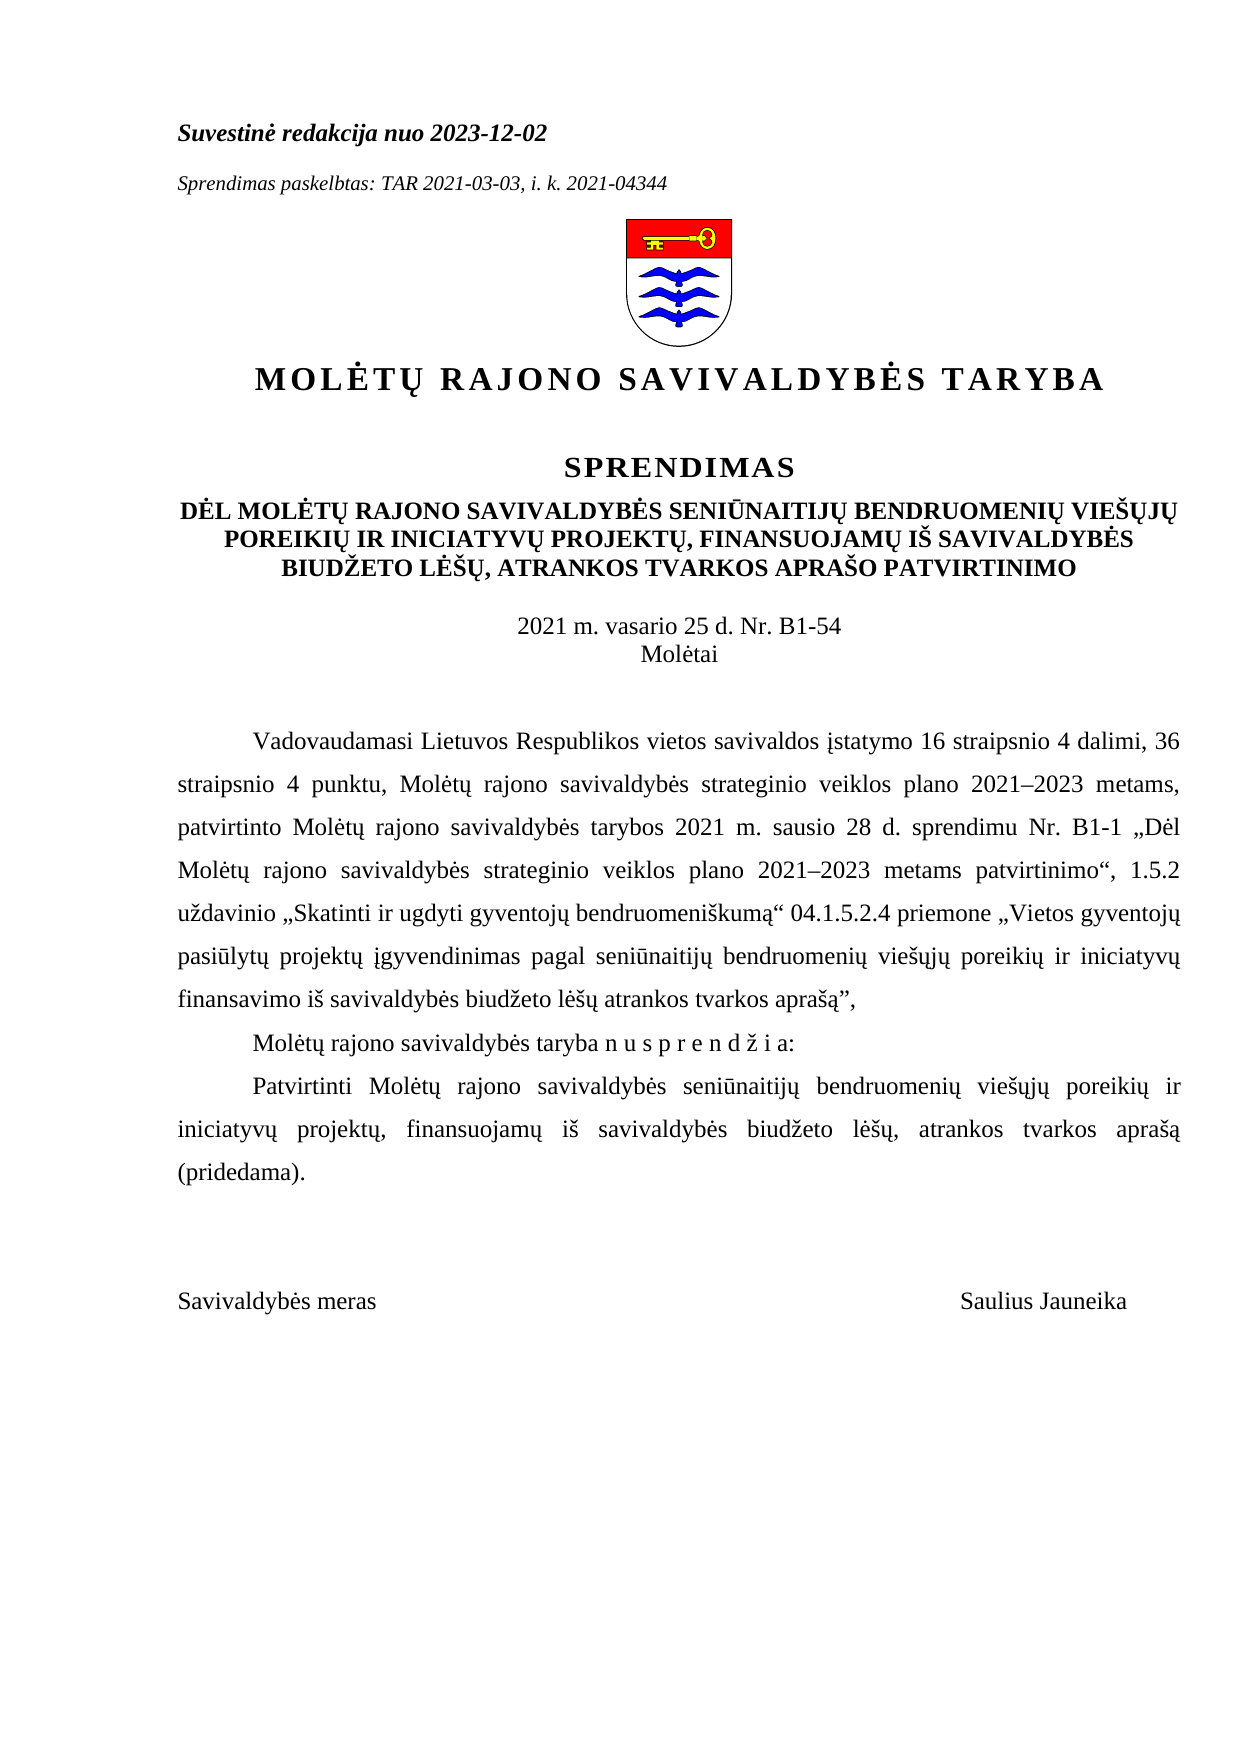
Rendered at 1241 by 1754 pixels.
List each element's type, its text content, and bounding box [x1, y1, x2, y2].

text Molėtų rajono savivaldybės taryba [177, 359, 1181, 397]
text Sprendimas paskelbtas: TAR 2021-03-03, i. k. 2021-04344 [177, 171, 1181, 195]
text Molėtų rajono savivaldybės taryba n u s p r e n d ž i a: [177, 1028, 1181, 1056]
text 2021 m. vasario 25 d. Nr. B1-54 [177, 611, 1181, 639]
text Dėl Molėtų rajono savivaldybės seniūnaitijų bendruomenių viešųjų poreikių ir iniciatyvų projektų, finansuojamų iš SAVIVALDYBĖS biudžeto lėšų, atrankos tvarkos aprašo PATVIRTINIMO [177, 496, 1181, 582]
text Molėtai [177, 639, 1181, 668]
text Patvirtinti Molėtų rajono savivaldybės seniūnaitijų bendruomenių viešųjų poreikių ir iniciatyvų projektų, finansuojamų iš savivaldybės biudžeto lėšų, atrankos tvarkos aprašą (pridedama). [177, 1071, 1181, 1186]
text Suvestinė redakcija nuo 2023-12-02 [177, 118, 1181, 147]
text Savivaldybės meras Saulius Jauneika [177, 1286, 1181, 1315]
text SPRENDIMAS [177, 450, 1181, 484]
text Vadovaudamasi Lietuvos Respublikos vietos savivaldos įstatymo 16 straipsnio 4 dalimi, 36 straipsnio 4 punktu, Molėtų rajono savivaldybės strateginio veiklos plano 2021–2023 metams, patvirtinto Molėtų rajono savivaldybės tarybos 2021 m. sausio 28 d. sprendimu Nr. B1-1 „Dėl Molėtų rajono savivaldybės strateginio veiklos plano 2021–2023 metams patvirtinimo“, 1.5.2 uždavinio „Skatinti ir ugdyti gyventojų bendruomeniškumą“ 04.1.5.2.4 priemone „Vietos gyventojų pasiūlytų projektų įgyvendinimas pagal seniūnaitijų bendruomenių viešųjų poreikių ir iniciatyvų finansavimo iš savivaldybės biudžeto lėšų atrankos tvarkos aprašą”, [177, 726, 1181, 1013]
